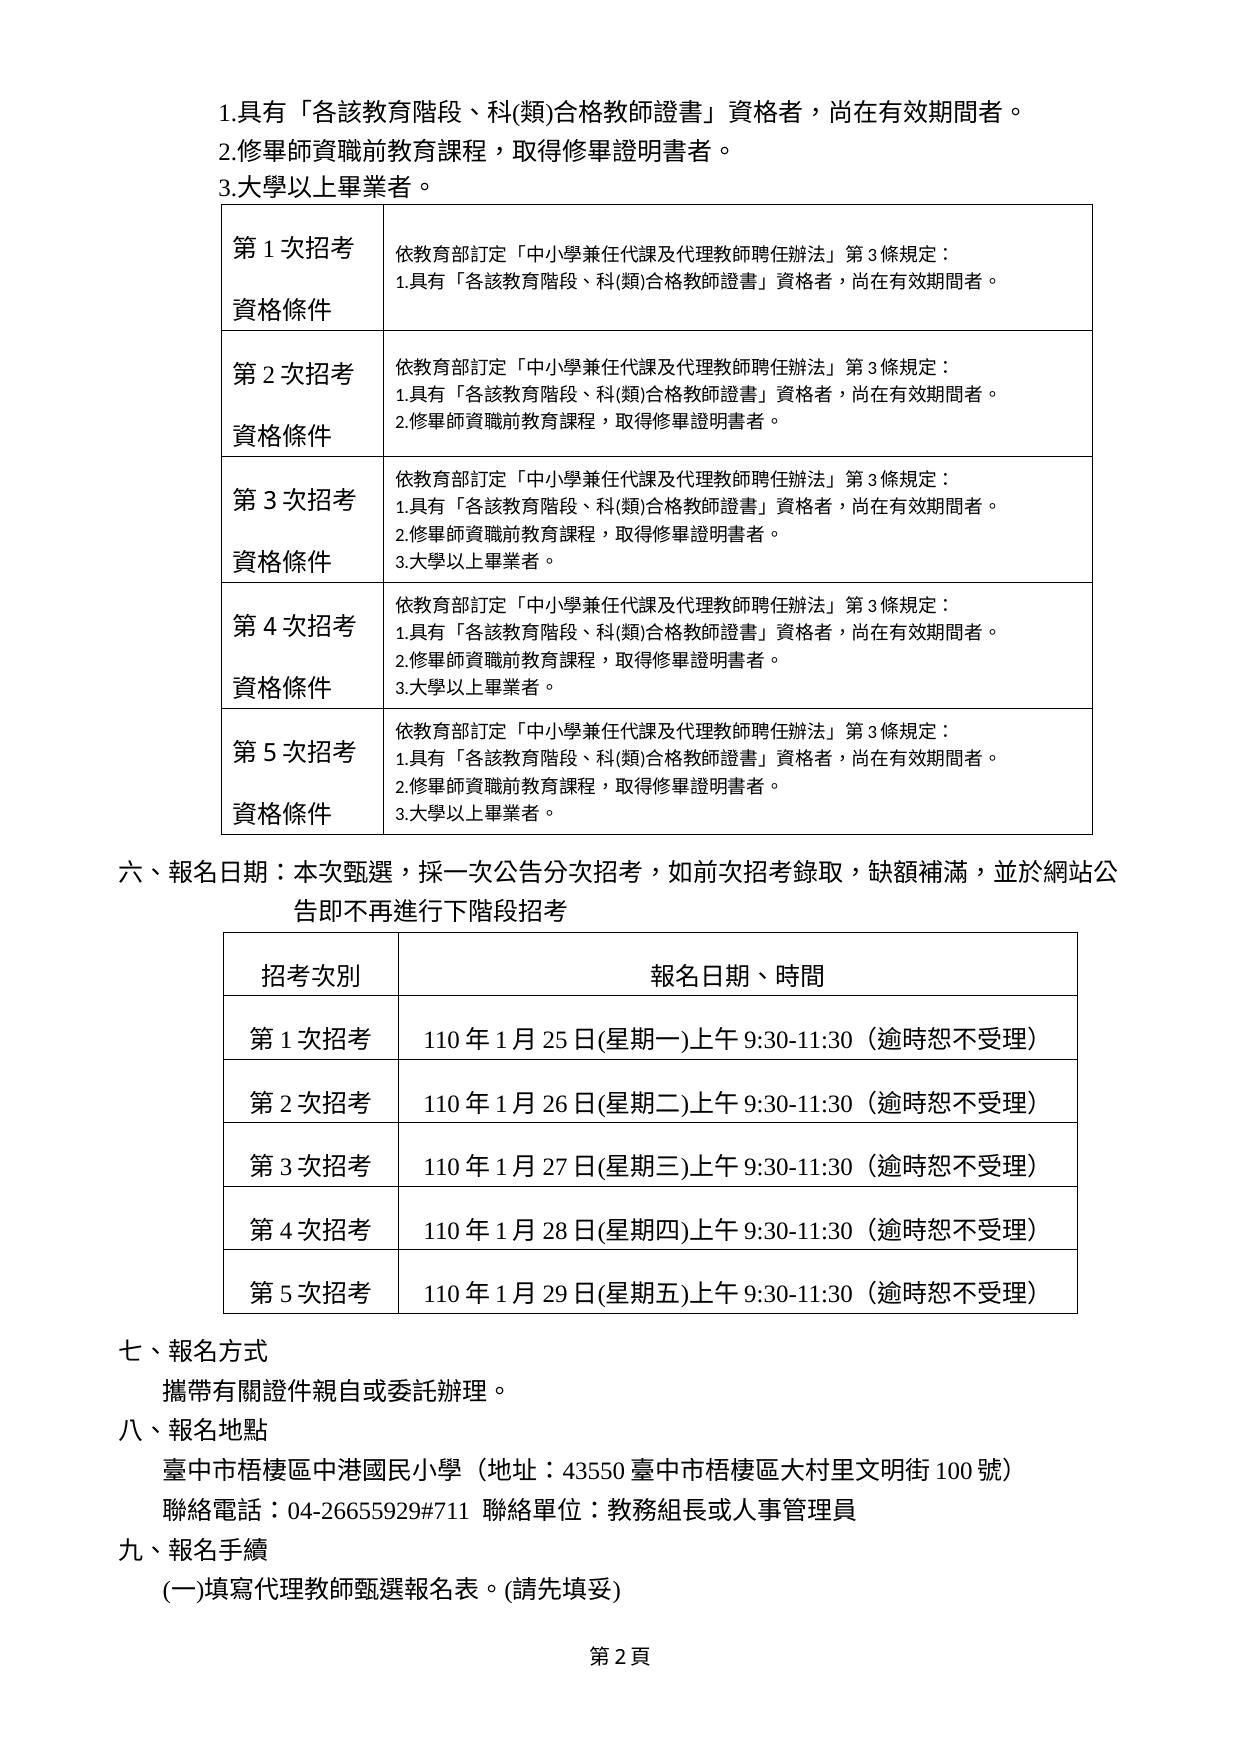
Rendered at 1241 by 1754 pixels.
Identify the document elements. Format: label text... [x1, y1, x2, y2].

table_cell 依教育部訂定「中小學兼任代課及代理教師聘任辦法」第3條規定： 1.具有「各該教育階段、科(類)合格教師證書」資格者，尚在有效期間者。 2.修畢師資職前教育課程，取得修畢證明書者。 3.大學以上畢業者。 [384, 709, 1092, 834]
text (一)填寫代理教師甄選報名表。(請先填妥) [162, 1570, 1122, 1606]
text 六、報名日期：本次甄選，採一次公告分次招考，如前次招考錄取，缺額補滿，並於網站公告即不再進行下階段招考 [118, 852, 1122, 928]
table_cell 第3次招考資格條件 [222, 457, 383, 582]
table_cell 第4次招考 [224, 1187, 398, 1249]
table_cell 第2次招考 [224, 1060, 398, 1122]
table_header 報名日期、時間 [399, 933, 1077, 995]
table_cell 第3次招考 [224, 1123, 398, 1186]
text 1.具有「各該教育階段、科(類)合格教師證書」資格者，尚在有效期間者。 [118, 68, 1122, 131]
text 聯絡電話：04-26655929#711 聯絡單位：教務組長或人事管理員 [162, 1490, 1122, 1527]
table_cell 110年1月26日(星期二)上午9:30-11:30（逾時恕不受理） [399, 1060, 1077, 1122]
table_cell 依教育部訂定「中小學兼任代課及代理教師聘任辦法」第3條規定： 1.具有「各該教育階段、科(類)合格教師證書」資格者，尚在有效期間者。 2.修畢師資職前教育課程，取得修畢證明書者。 3.大學以上畢業者。 [384, 583, 1092, 708]
text 八、報名地點 [118, 1411, 1122, 1447]
table_header 招考次別 [224, 933, 398, 995]
text 七、報名方式 [118, 1331, 1122, 1367]
table_header 第1次招考資格條件 [222, 205, 383, 329]
table_cell 依教育部訂定「中小學兼任代課及代理教師聘任辦法」第3條規定： 1.具有「各該教育階段、科(類)合格教師證書」資格者，尚在有效期間者。 2.修畢師資職前教育課程，取得修畢證明書者。 [384, 331, 1092, 456]
table_cell 110年1月27日(星期三)上午9:30-11:30（逾時恕不受理） [399, 1123, 1077, 1186]
text 2.修畢師資職前教育課程，取得修畢證明書者。 [118, 131, 1122, 167]
text 攜帶有關證件親自或委託辦理。 [162, 1371, 1122, 1407]
table_cell 110年1月28日(星期四)上午9:30-11:30（逾時恕不受理） [399, 1187, 1077, 1249]
table_header 依教育部訂定「中小學兼任代課及代理教師聘任辦法」第3條規定： 1.具有「各該教育階段、科(類)合格教師證書」資格者，尚在有效期間者。 [384, 205, 1092, 329]
text 3.大學以上畢業者。 [118, 167, 1122, 203]
table_cell 第1次招考 [224, 996, 398, 1059]
table_cell 110年1月29日(星期五)上午9:30-11:30（逾時恕不受理） [399, 1250, 1077, 1313]
table_cell 110年1月25日(星期一)上午9:30-11:30（逾時恕不受理） [399, 996, 1077, 1059]
table_cell 第5次招考資格條件 [222, 709, 383, 834]
table_cell 第5次招考 [224, 1250, 398, 1313]
table_cell 依教育部訂定「中小學兼任代課及代理教師聘任辦法」第3條規定： 1.具有「各該教育階段、科(類)合格教師證書」資格者，尚在有效期間者。 2.修畢師資職前教育課程，取得修畢證明書者。 3.大學以上畢業者。 [384, 457, 1092, 582]
table_cell 第2次招考資格條件 [222, 331, 383, 456]
text 九、報名手續 [118, 1530, 1122, 1566]
table_cell 第4次招考資格條件 [222, 583, 383, 708]
text 臺中市梧棲區中港國民小學（地址：43550臺中市梧棲區大村里文明街100號） [162, 1451, 1122, 1487]
